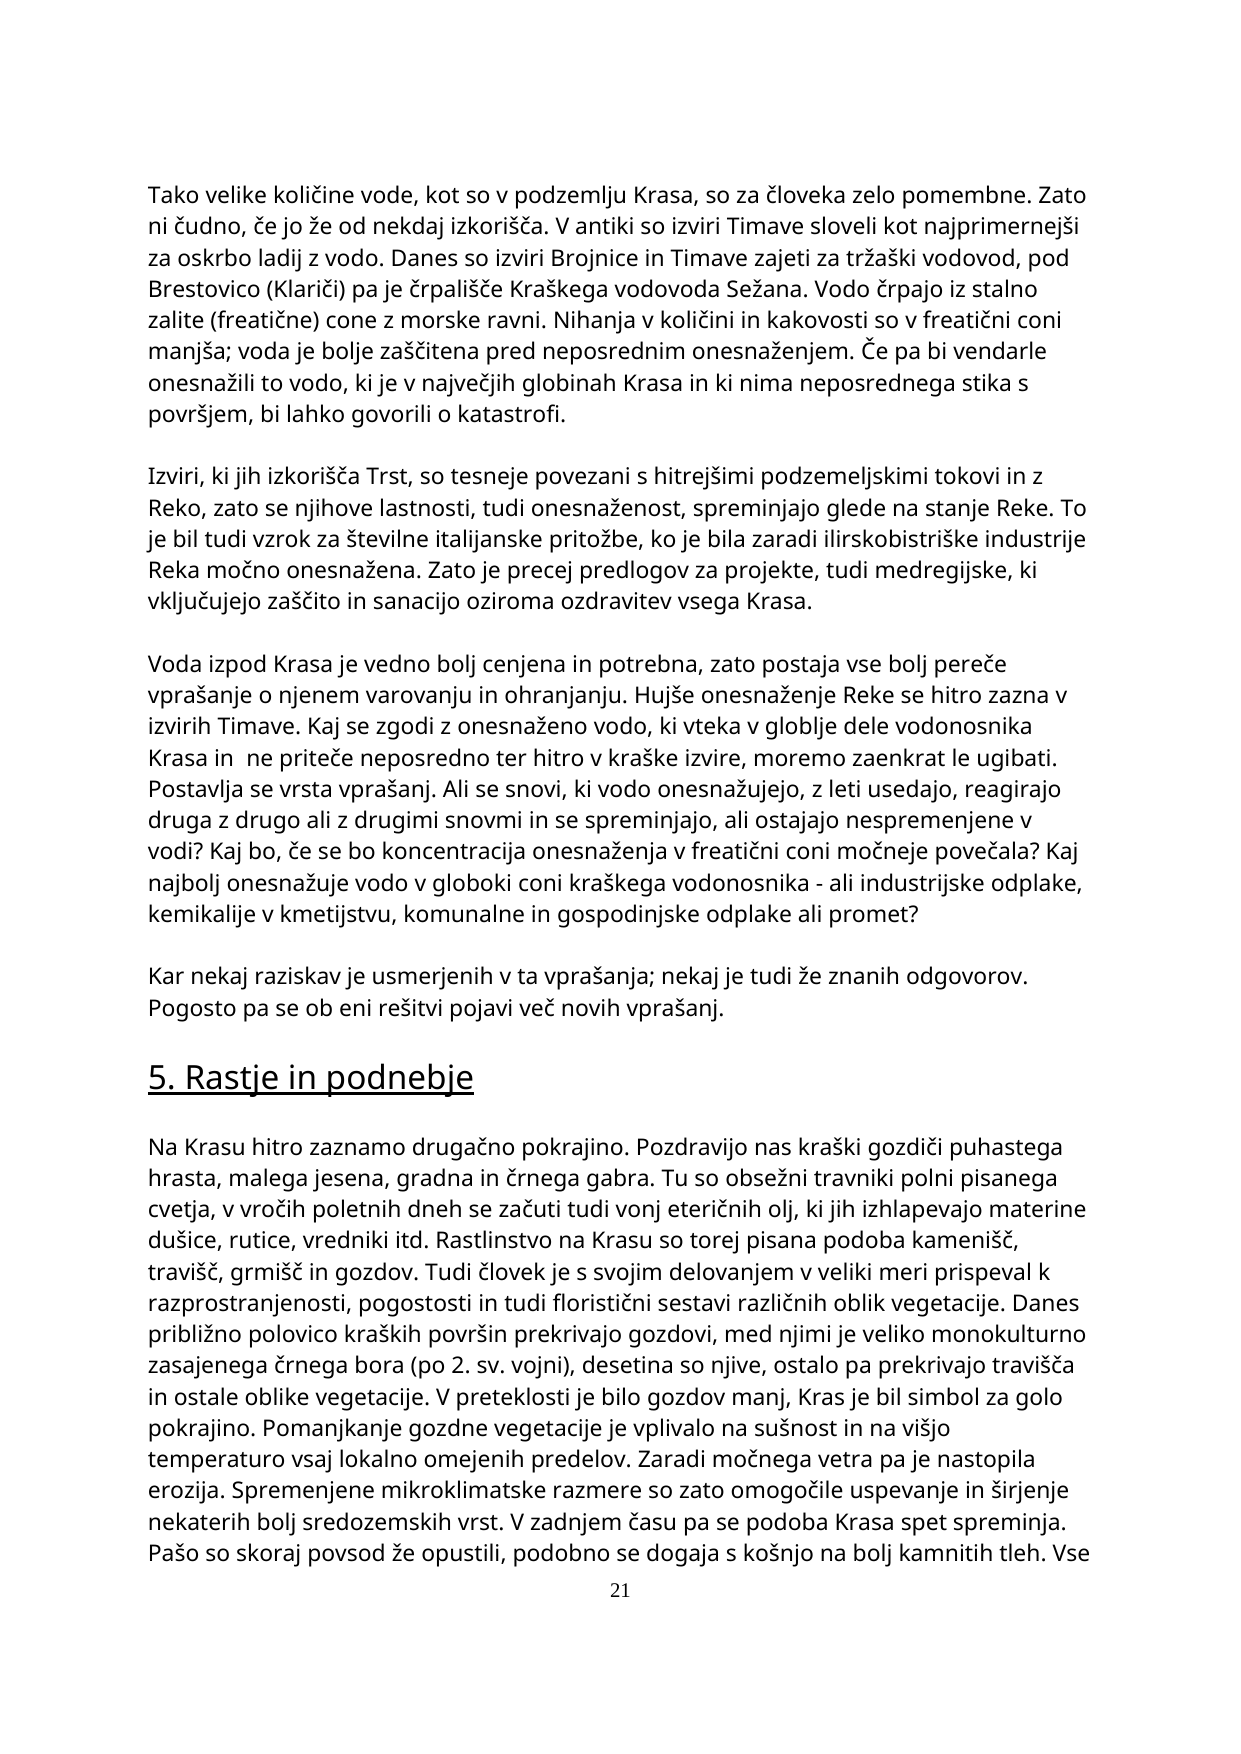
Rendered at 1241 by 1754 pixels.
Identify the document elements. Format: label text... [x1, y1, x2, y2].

text Tako velike količine vode, kot so v podzemlju Krasa, so za človeka zelo pomembne. Zato ni čudno, če jo že od nekdaj izkorišča. V antiki so izviri Timave sloveli kot najprimernejši za oskrbo ladij z vodo. Danes so izviri Brojnice in Timave zajeti za tržaški vodovod, pod Brestovico (Klariči) pa je črpališče Kraškega vodovoda Sežana. Vodo črpajo iz stalno zalite (freatične) cone z morske ravni. Nihanja v količini in kakovosti so v freatični coni manjša; voda je bolje zaščitena pred neposrednim onesnaženjem. Če pa bi vendarle onesnažili to vodo, ki je v največjih globinah Krasa in ki nima neposrednega stika s površjem, bi lahko govorili o katastrofi. Izviri, ki jih izkorišča Trst, so tesneje povezani s hitrejšimi podzemeljskimi tokovi in z Reko, zato se njihove lastnosti, tudi onesnaženost, spreminjajo glede na stanje Reke. To je bil tudi vzrok za številne italijanske pritožbe, ko je bila zaradi ilirskobistriške industrije Reka močno onesnažena. Zato je precej predlogov za projekte, tudi medregijske, ki vključujejo zaščito in sanacijo oziroma ozdravitev vsega Krasa. Voda izpod Krasa je vedno bolj cenjena in potrebna, zato postaja vse bolj pereče vprašanje o njenem varovanju in ohranjanju. Hujše onesnaženje Reke se hitro zazna v izvirih Timave. Kaj se zgodi z onesnaženo vodo, ki vteka v globlje dele vodonosnika Krasa in ne priteče neposredno ter hitro v kraške izvire, moremo zaenkrat le ugibati. Postavlja se vrsta vprašanj. Ali se snovi, ki vodo onesnažujejo, z leti usedajo, reagirajo druga z drugo ali z drugimi snovmi in se spreminjajo, ali ostajajo nespremenjene v vodi? Kaj bo, če se bo koncentracija onesnaženja v freatični coni močneje povečala? Kaj najbolj onesnažuje vodo v globoki coni kraškega vodonosnika - ali industrijske odplake, kemikalije v kmetijstvu, komunalne in gospodinjske odplake ali promet? Kar nekaj raziskav je usmerjenih v ta vprašanja; nekaj je tudi že znanih odgovorov. Pogosto pa se ob eni rešitvi pojavi več novih vprašanj. [148, 148, 1092, 1023]
text Na Krasu hitro zaznamo drugačno pokrajino. Pozdravijo nas kraški gozdiči puhastega hrasta, malega jesena, gradna in črnega gabra. Tu so obsežni travniki polni pisanega cvetja, v vročih poletnih dneh se začuti tudi vonj eteričnih olj, ki jih izhlapevajo materine dušice, rutice, vredniki itd. Rastlinstvo na Krasu so torej pisana podoba kamenišč, travišč, grmišč in gozdov. Tudi človek je s svojim delovanjem v veliki meri prispeval k razprostranjenosti, pogostosti in tudi floristični sestavi različnih oblik vegetacije. Danes približno polovico kraških površin prekrivajo gozdovi, med njimi je veliko monokulturno zasajenega črnega bora (po 2. sv. vojni), desetina so njive, ostalo pa prekrivajo travišča in ostale oblike vegetacije. V preteklosti je bilo gozdov manj, Kras je bil simbol za golo pokrajino. Pomanjkanje gozdne vegetacije je vplivalo na sušnost in na višjo temperaturo vsaj lokalno omejenih predelov. Zaradi močnega vetra pa je nastopila erozija. Spremenjene mikroklimatske razmere so zato omogočile uspevanje in širjenje nekaterih bolj sredozemskih vrst. V zadnjem času pa se podoba Krasa spet spreminja. Pašo so skoraj povsod že opustili, podobno se dogaja s košnjo na bolj kamnitih tleh. Vse [148, 1131, 1092, 1568]
text 5. Rastje in podnebje [148, 1054, 1092, 1099]
